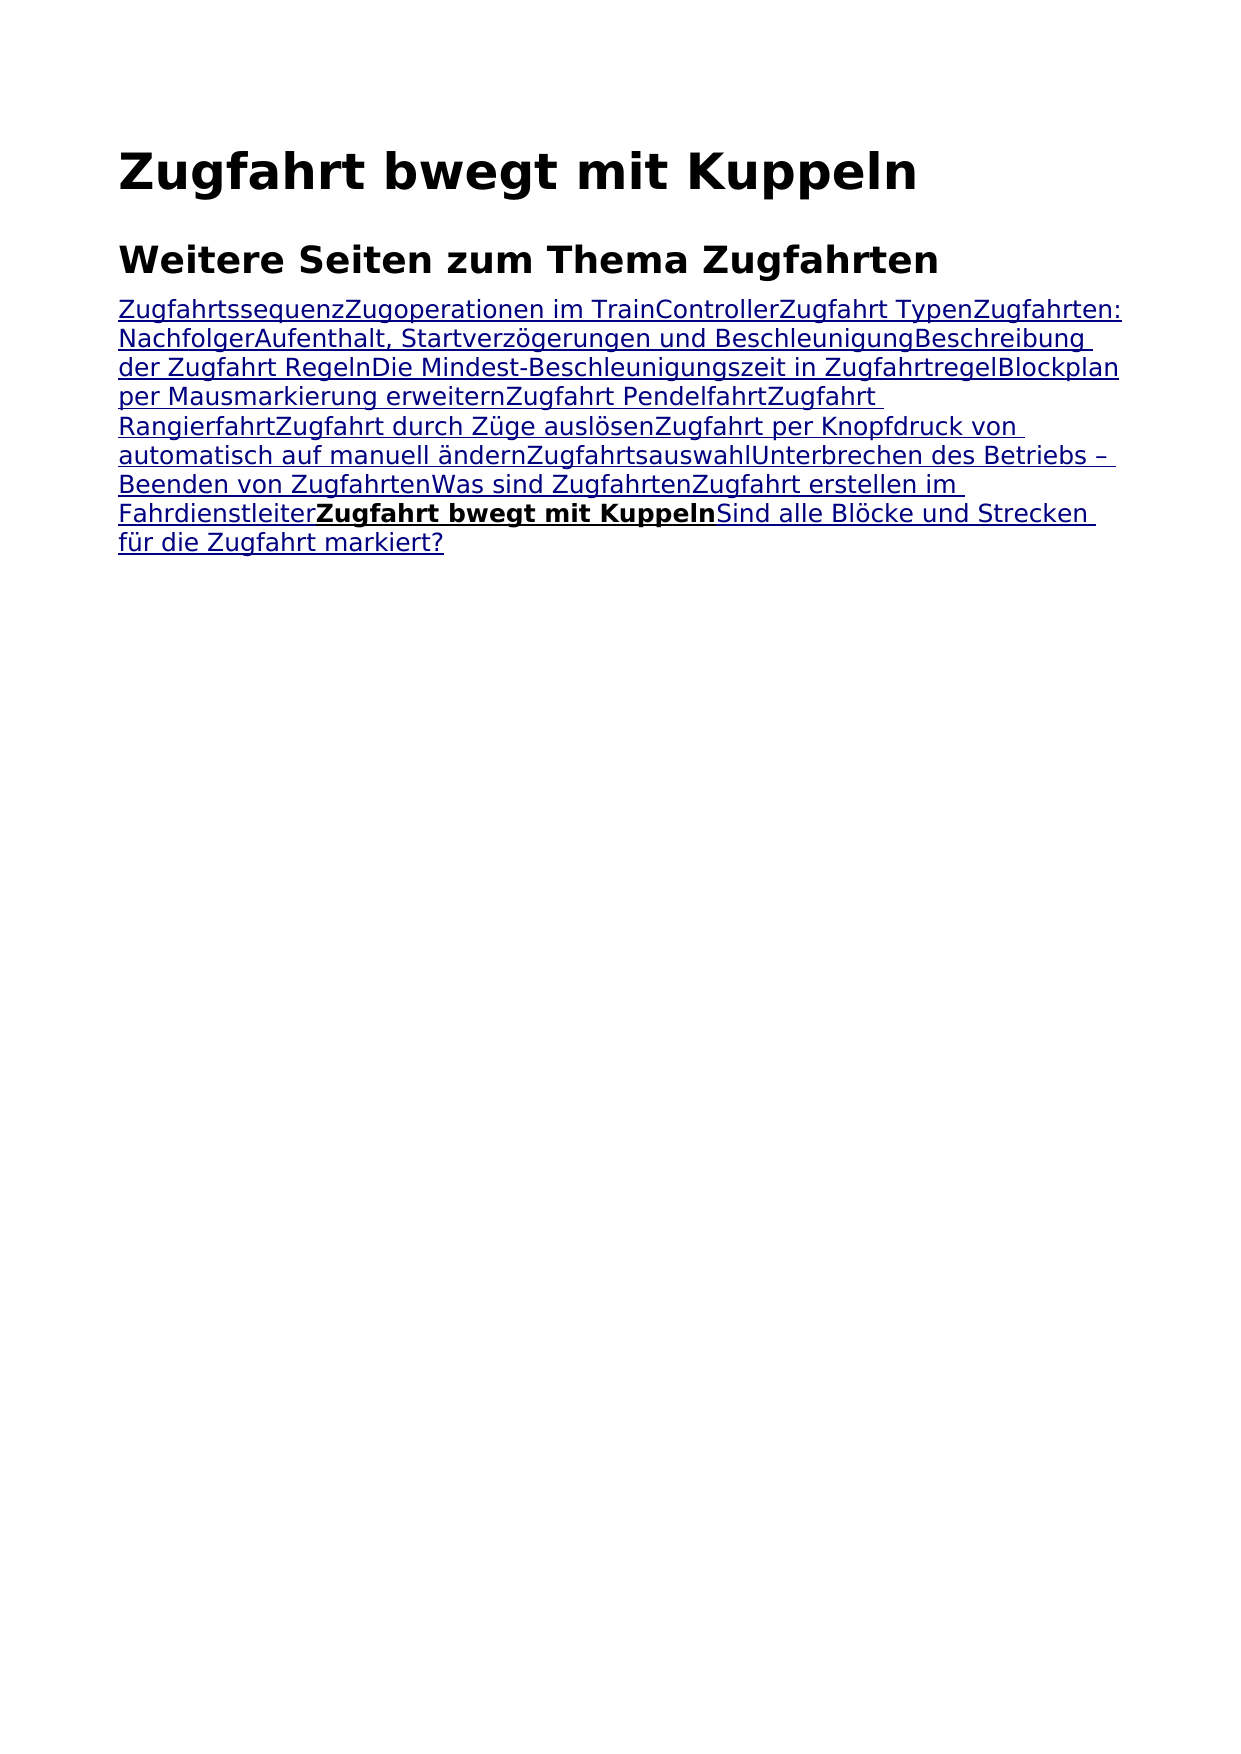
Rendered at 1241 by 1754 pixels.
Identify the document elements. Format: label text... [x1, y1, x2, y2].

text ZugfahrtssequenzZugoperationen im TrainControllerZugfahrt TypenZugfahrten: [118, 295, 1122, 320]
subtitle Weitere Seiten zum Thema Zugfahrten [118, 239, 1122, 282]
text NachfolgerAufenthalt, Startverzögerungen und BeschleunigungBeschreibung der Zugfahrt RegelnDie Mindest-Beschleunigungszeit in ZugfahrtregelBlockplan per Mausmarkierung erweiternZugfahrt PendelfahrtZugfahrt RangierfahrtZugfahrt durch Züge auslösenZugfahrt per Knopfdruck von automatisch auf manuell ändernZugfahrtsauswahlUnterbrechen des Betriebs – Beenden von ZugfahrtenWas sind ZugfahrtenZugfahrt erstellen im FahrdienstleiterZugfahrt bwegt mit KuppelnSind alle Blöcke und Strecken für die Zugfahrt markiert? [118, 322, 1122, 557]
subtitle Zugfahrt bwegt mit Kuppeln [118, 143, 1122, 201]
